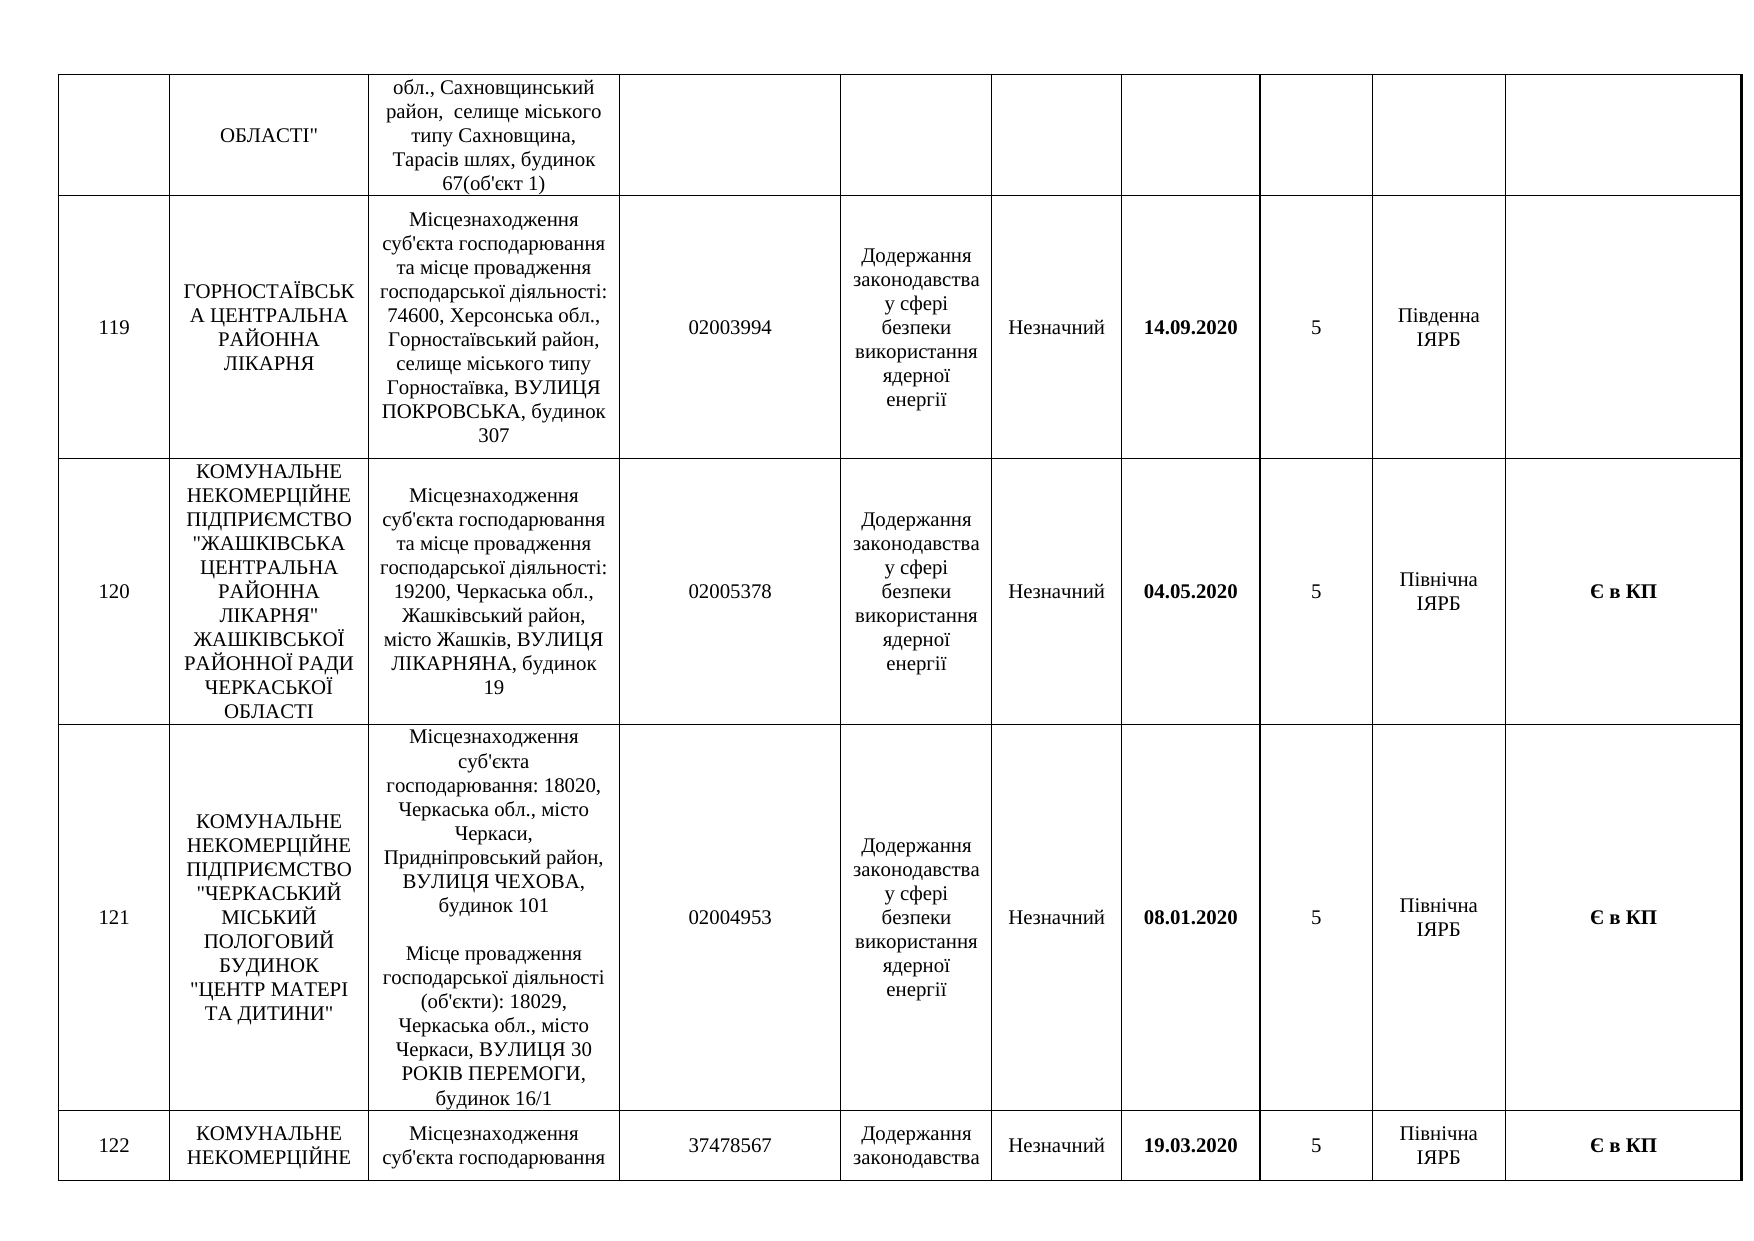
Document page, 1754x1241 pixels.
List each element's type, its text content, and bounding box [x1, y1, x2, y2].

table_cell 5 [1261, 725, 1372, 1109]
table_cell Є в КП [1506, 1111, 1740, 1180]
table_cell Місцезнаходження суб'єкта господарювання: 18020, Черкаська обл., місто Черкаси, Придніпровський район, ВУЛИЦЯ ЧЕХОВА, будинок 101 Місце провадження господарської діяльності (об'єкти): 18029, Черкаська обл., місто Черкаси, ВУЛИЦЯ 30 РОКІВ ПЕРЕМОГИ, будинок 16/1 [369, 725, 619, 1109]
table_cell 02003994 [620, 196, 840, 458]
table_cell ОБЛАСТІ" [170, 75, 368, 195]
table_cell [1506, 196, 1740, 458]
table_cell [59, 75, 169, 195]
table_cell 122 [59, 1111, 169, 1180]
table_cell [841, 75, 991, 195]
table_cell Північна ІЯРБ [1373, 459, 1505, 723]
table_cell Додержання законодавства [841, 1111, 991, 1180]
table_cell [620, 75, 840, 195]
table_cell Додержання законодавства у сфері безпеки використання ядерної енергії [841, 459, 991, 723]
table_cell 5 [1261, 459, 1372, 723]
table_cell Місцезнаходження суб'єкта господарювання та місце провадження господарської діяльності: 74600, Херсонська обл., Горностаївський район, селище міського типу Горностаївка, ВУЛИЦЯ ПОКРОВСЬКА, будинок 307 [369, 196, 619, 458]
table_cell Південна ІЯРБ [1373, 196, 1505, 458]
table_cell 04.05.2020 [1122, 459, 1259, 723]
table_cell 121 [59, 725, 169, 1109]
table_cell 5 [1261, 196, 1372, 458]
table_cell 19.03.2020 [1122, 1111, 1259, 1180]
table_cell Місцезнаходження суб'єкта господарювання та місце провадження господарської діяльності: 19200, Черкаська обл., Жашківський район, місто Жашків, ВУЛИЦЯ ЛІКАРНЯНА, будинок 19 [369, 459, 619, 723]
table_cell Додержання законодавства у сфері безпеки використання ядерної енергії [841, 196, 991, 458]
table_cell Є в КП [1506, 459, 1740, 723]
table_cell 37478567 [620, 1111, 840, 1180]
table_cell Є в КП [1506, 725, 1740, 1109]
table_cell КОМУНАЛЬНЕ НЕКОМЕРЦІЙНЕ ПІДПРИЄМСТВО "ЧЕРКАСЬКИЙ МІСЬКИЙ ПОЛОГОВИЙ БУДИНОК "ЦЕНТР МАТЕРІ ТА ДИТИНИ" [170, 725, 368, 1109]
table_cell КОМУНАЛЬНЕ НЕКОМЕРЦІЙНЕ [170, 1111, 368, 1180]
table_cell ГОРНОСТАЇВСЬКА ЦЕНТРАЛЬНА РАЙОННА ЛІКАРНЯ [170, 196, 368, 458]
table_cell [1506, 75, 1740, 195]
table_cell 02005378 [620, 459, 840, 723]
table_cell [1261, 75, 1372, 195]
table_cell Північна ІЯРБ [1373, 725, 1505, 1109]
table_cell Місцезнаходження суб'єкта господарювання [369, 1111, 619, 1180]
table_cell [992, 75, 1121, 195]
table_cell 120 [59, 459, 169, 723]
table_cell 08.01.2020 [1122, 725, 1259, 1109]
table_cell КОМУНАЛЬНЕ НЕКОМЕРЦІЙНЕ ПІДПРИЄМСТВО "ЖАШКІВСЬКА ЦЕНТРАЛЬНА РАЙОННА ЛІКАРНЯ" ЖАШКІВСЬКОЇ РАЙОННОЇ РАДИ ЧЕРКАСЬКОЇ ОБЛАСТІ [170, 459, 368, 723]
table_cell 02004953 [620, 725, 840, 1109]
table_cell 14.09.2020 [1122, 196, 1259, 458]
table_cell Незначний [992, 1111, 1121, 1180]
table_cell Незначний [992, 725, 1121, 1109]
table_cell [1373, 75, 1505, 195]
table_cell Додержання законодавства у сфері безпеки використання ядерної енергії [841, 725, 991, 1109]
table_cell Північна ІЯРБ [1373, 1111, 1505, 1180]
table_cell 5 [1261, 1111, 1372, 1180]
table_cell [1122, 75, 1259, 195]
table_cell Незначний [992, 459, 1121, 723]
table_cell обл., Сахновщинський район, селище міського типу Сахновщина, Тарасів шлях, будинок 67(об'єкт 1) [369, 75, 619, 195]
table_cell 119 [59, 196, 169, 458]
table_cell Незначний [992, 196, 1121, 458]
